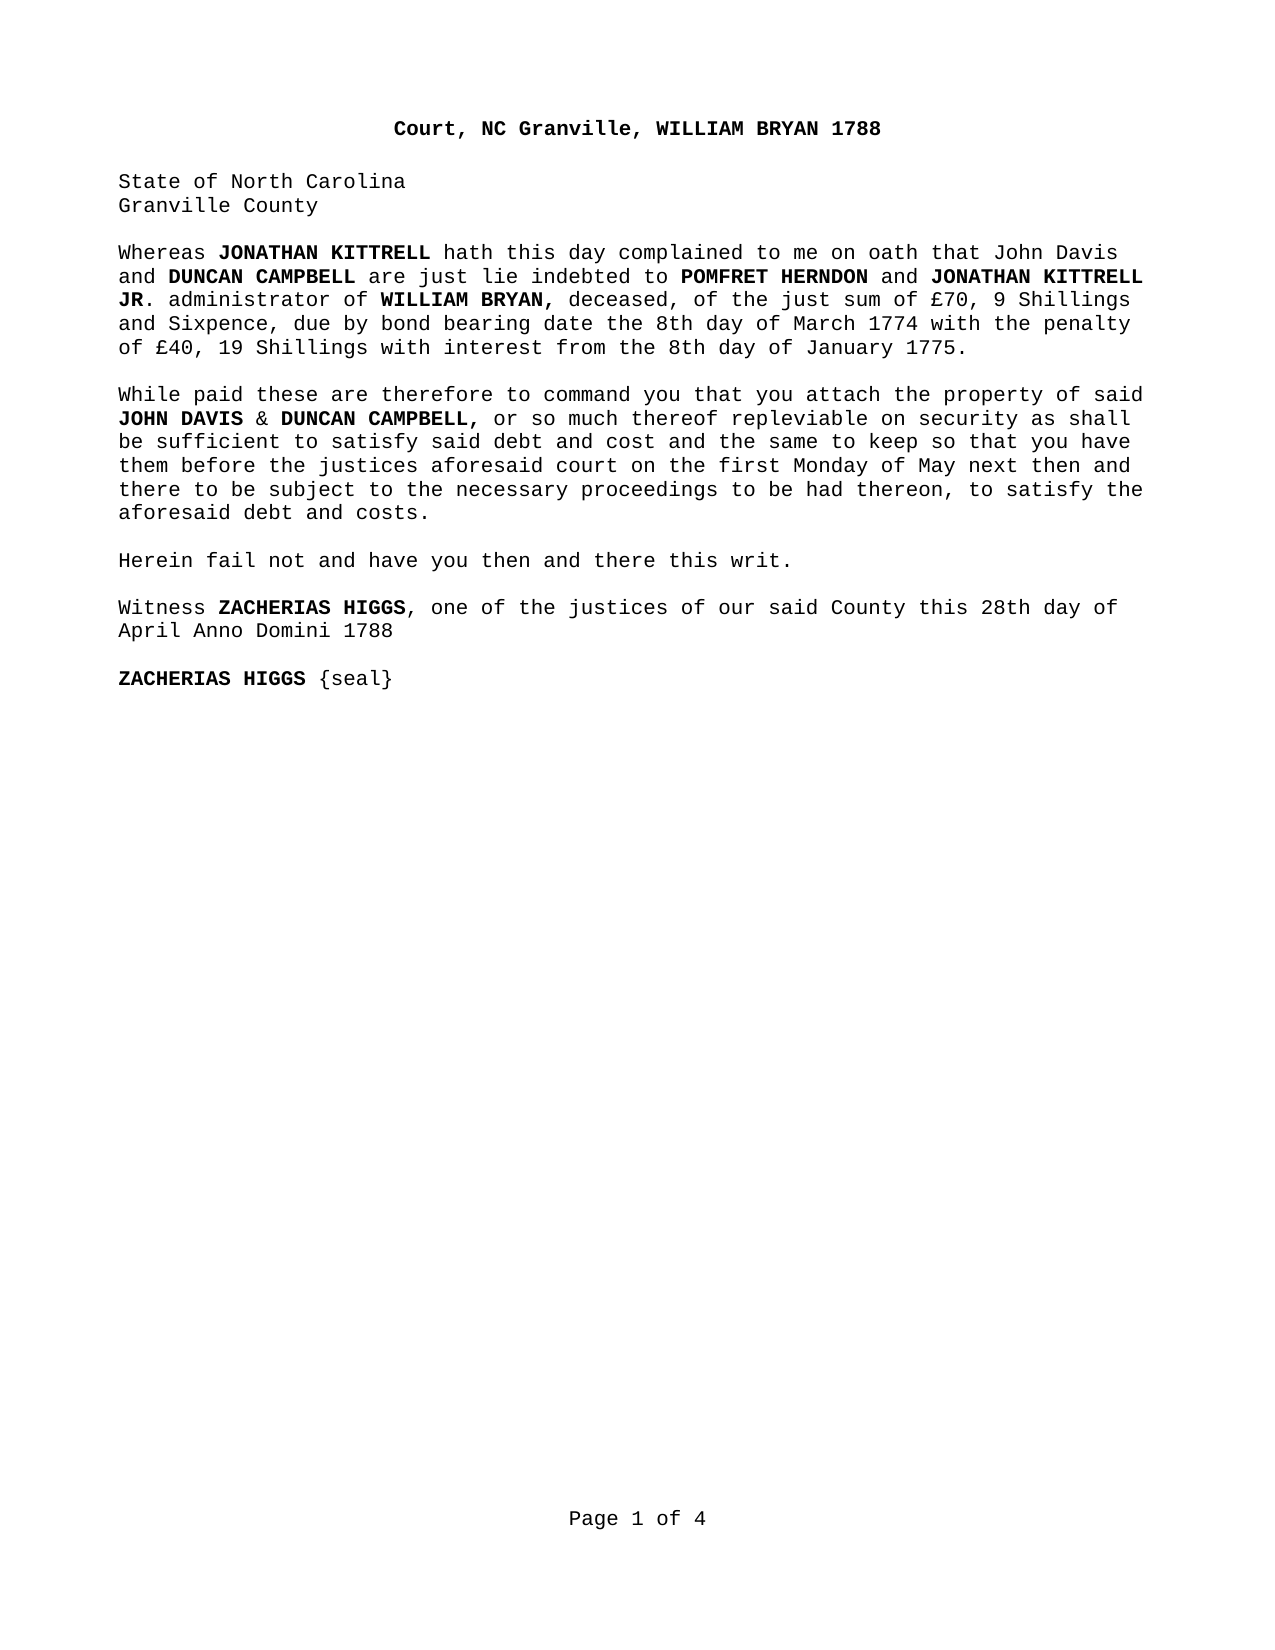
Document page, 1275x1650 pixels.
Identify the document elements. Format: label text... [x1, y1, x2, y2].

text State of North Carolina [118, 171, 1157, 195]
text Zacherias Higgs {seal} [118, 668, 1157, 691]
text Whereas Jonathan Kittrell hath this day complained to me on oath that John Davis and Duncan Campbell are just lie indebted to POMFRET Herndon and Jonathan Kittrell Jr. administrator of William Bryan, deceased, of the just sum of £70, 9 Shillings and Sixpence, due by bond bearing date the 8th day of March 1774 with the penalty of £40, 19 Shillings with interest from the 8th day of January 1775. [118, 242, 1157, 360]
text Herein fail not and have you then and there this writ. [118, 549, 1157, 573]
text Granville County [118, 195, 1157, 218]
text Witness Zacherias Higgs, one of the justices of our said County this 28th day of April Anno Domini 1788 [118, 597, 1157, 644]
text While paid these are therefore to command you that you attach the property of said John Davis & Duncan Campbell, or so much thereof repleviable on security as shall be sufficient to satisfy said debt and cost and the same to keep so that you have them before the justices aforesaid court on the first Monday of May next then and there to be subject to the necessary proceedings to be had thereon, to satisfy the aforesaid debt and costs. [118, 384, 1157, 526]
